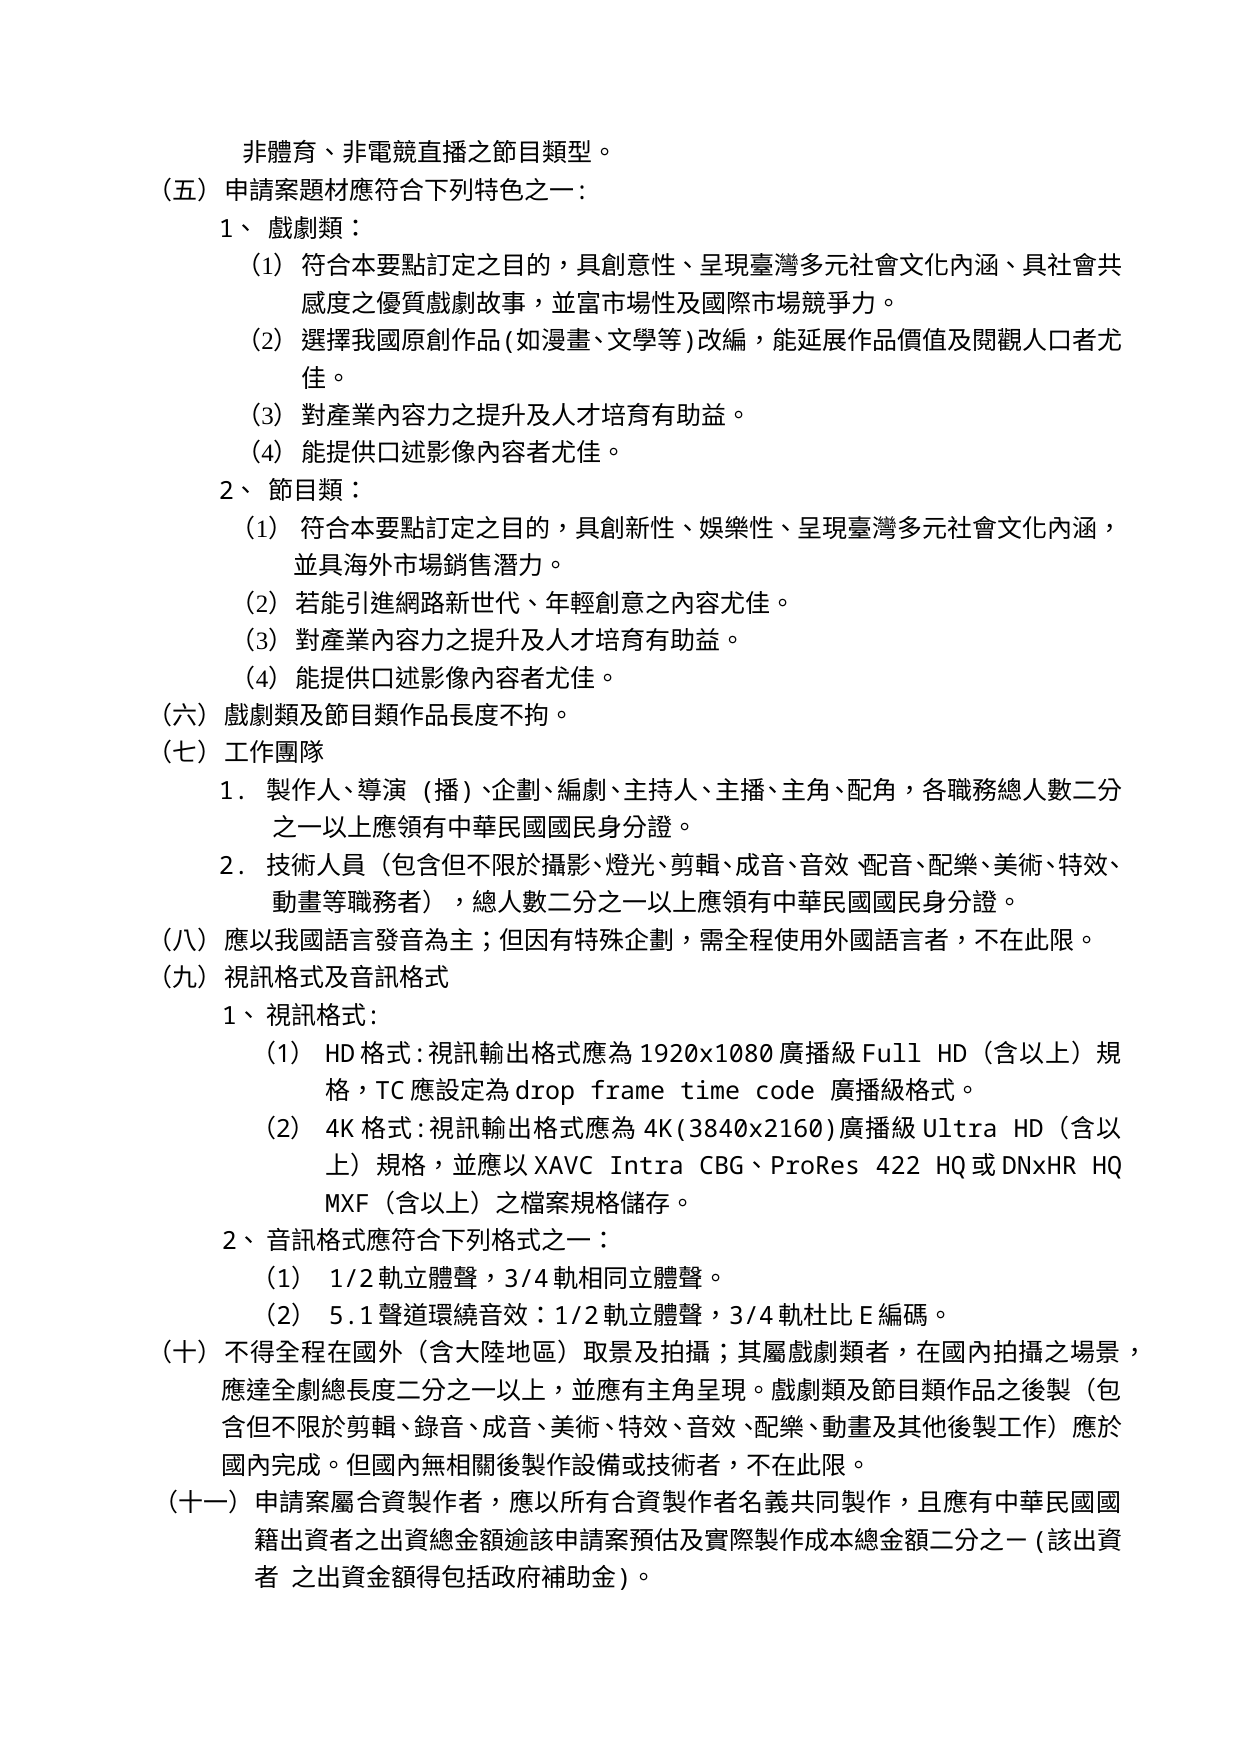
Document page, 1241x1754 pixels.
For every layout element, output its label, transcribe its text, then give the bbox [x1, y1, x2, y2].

list 視訊格式: [222, 995, 1122, 1032]
list 符合本要點訂定之目的，具創新性、娛樂性、呈現臺灣多元社會文化內涵， 並具海外市場銷售潛力。 [231, 507, 1122, 582]
list 工作團隊 [148, 732, 1122, 770]
list 視訊格式及音訊格式 [148, 957, 1122, 995]
list 選擇我國原創作品(如漫畫、文學等)改編，能延展作品價值及閱觀人口者尤佳。 [236, 320, 1122, 395]
list 戲劇類及節目類作品長度不拘。 [148, 695, 1122, 732]
list 對產業內容力之提升及人才培育有助益。 [236, 395, 1122, 432]
list 應以我國語言發音為主；但因有特殊企劃，需全程使用外國語言者，不在此限。 [148, 920, 1122, 957]
list 若能引進網路新世代、年輕創意之內容尤佳。 [231, 582, 1122, 620]
list 製作人、導演 (播)、企劃、編劇、主持人、主播、主角、配角，各職務總人數二分 [218, 770, 1122, 807]
list 5.1聲道環繞音效：1/2軌立體聲，3/4軌杜比E編碼。 [251, 1295, 1122, 1332]
list 之一以上應領有中華民國國民身分證。 [218, 807, 1122, 845]
list 申請案屬合資製作者，應以所有合資製作者名義共同製作，且應有中華民國國籍出資者之出資總金額逾該申請案預估及實際製作成本總金額二分之ㄧ(該出資者 之出資金額得包括政府補助金)。 [153, 1482, 1122, 1595]
list 節目類： [218, 470, 1122, 507]
list 音訊格式應符合下列格式之一： [222, 1220, 1122, 1257]
list 4K格式:視訊輸出格式應為4K(3840x2160)廣播級Ultra HD（含以上）規格，並應以XAVC Intra CBG、ProRes 422 HQ或DNxHR HQ MXF（含以上）之檔案規格儲存。 [251, 1107, 1122, 1220]
list 能提供口述影像內容者尤佳。 [231, 657, 1122, 695]
list 1/2軌立體聲，3/4軌相同立體聲。 [251, 1257, 1122, 1295]
list 申請案題材應符合下列特色之一: [148, 170, 1122, 207]
list 動畫等職務者），總人數二分之一以上應領有中華民國國民身分證。 [218, 882, 1122, 920]
list 能提供口述影像內容者尤佳。 [236, 432, 1122, 470]
list 對產業內容力之提升及人才培育有助益。 [231, 620, 1122, 657]
list HD格式:視訊輸出格式應為1920x1080廣播級Full HD（含以上）規格，TC應設定為drop frame time code 廣播級格式。 [251, 1032, 1122, 1107]
list 戲劇類： [218, 207, 1122, 245]
list 非體育、非電競直播之節目類型。 [218, 132, 1122, 170]
list 符合本要點訂定之目的，具創意性、呈現臺灣多元社會文化內涵、具社會共感度之優質戲劇故事，並富市場性及國際市場競爭力。 [236, 245, 1122, 320]
list 技術人員（包含但不限於攝影、燈光、剪輯、成音、音效、配音、配樂、美術、特效、 [218, 845, 1122, 882]
list 不得全程在國外（含大陸地區）取景及拍攝；其屬戲劇類者，在國內拍攝之場景，應達全劇總長度二分之一以上，並應有主角呈現。戲劇類及節目類作品之後製（包含但不限於剪輯、錄音、成音、美術、特效、音效、配樂、動畫及其他後製工作）應於國內完成。但國內無相關後製作設備或技術者，不在此限。 [148, 1332, 1122, 1482]
